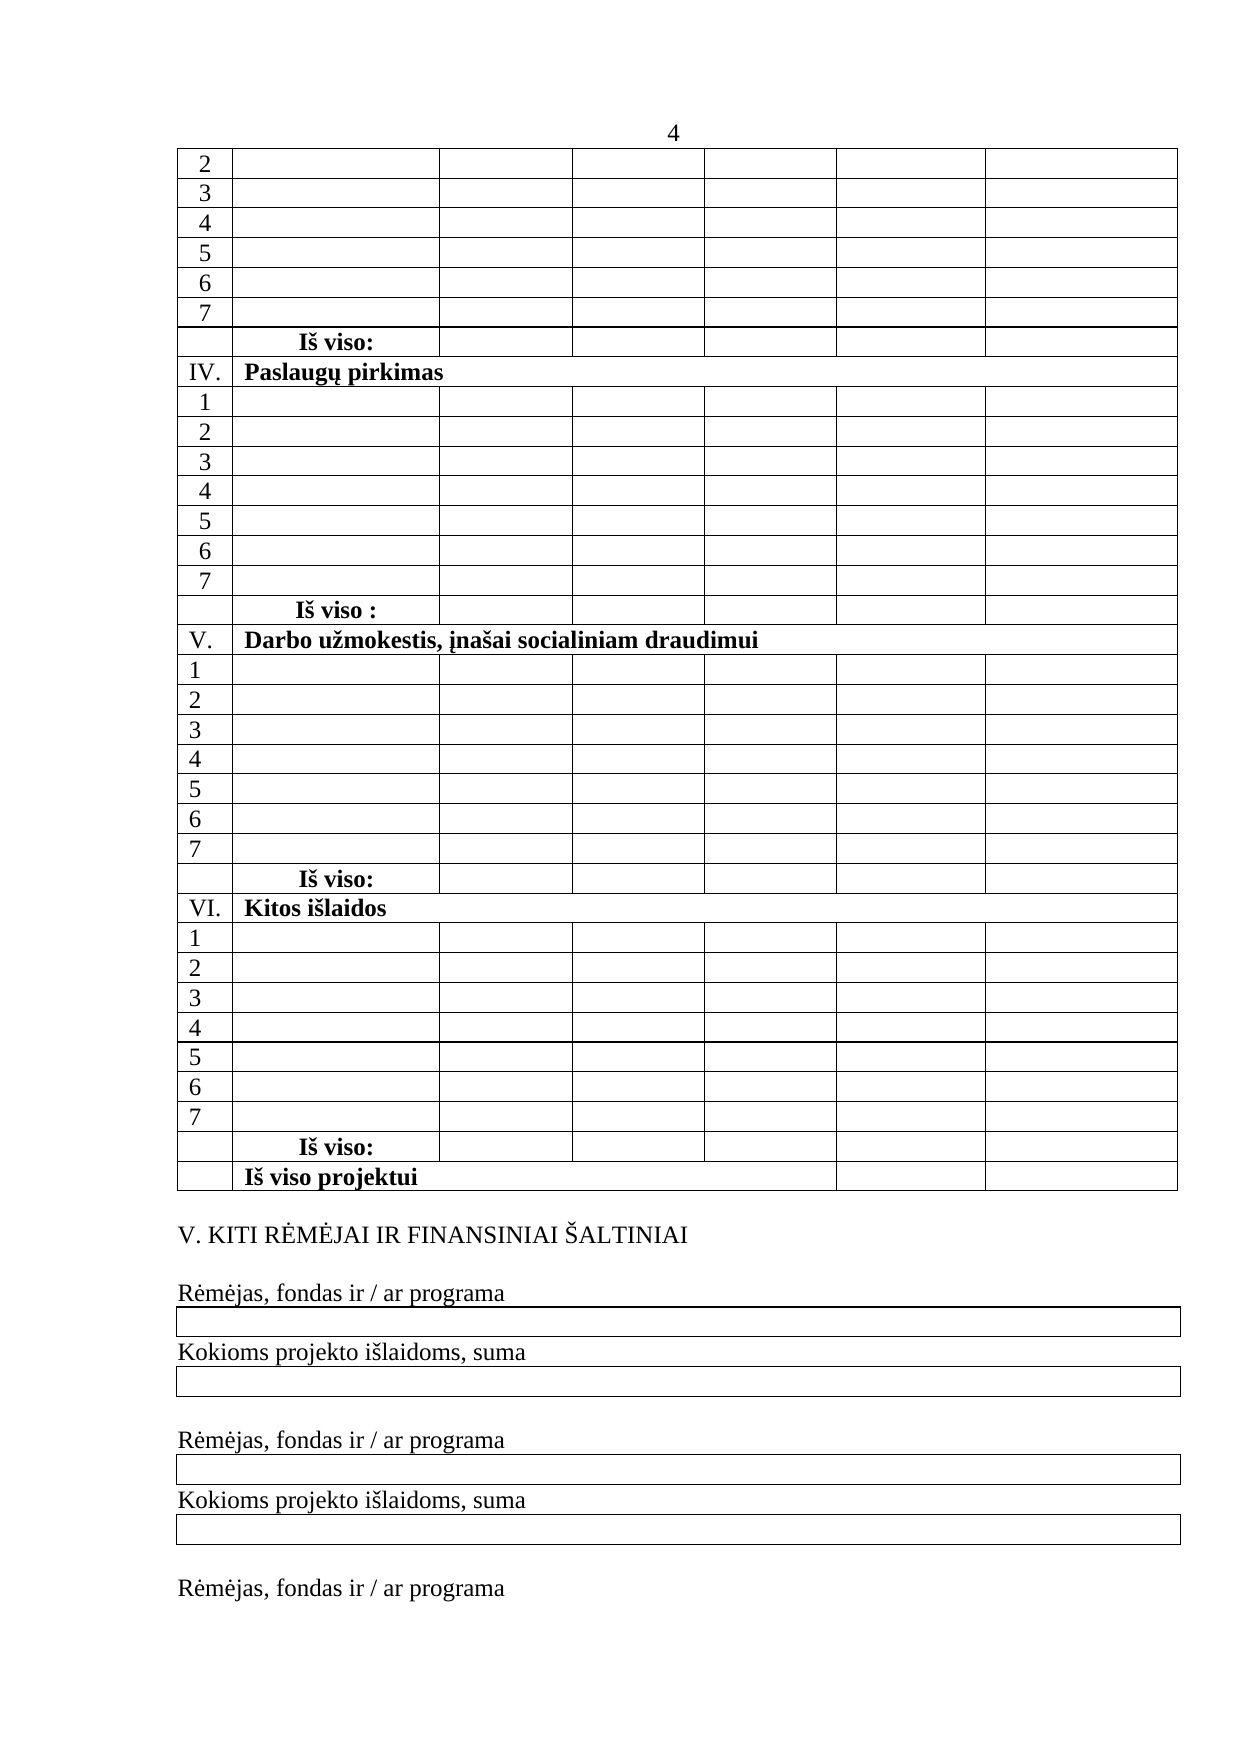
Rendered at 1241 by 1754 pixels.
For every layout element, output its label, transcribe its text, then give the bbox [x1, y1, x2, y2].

table_cell 3 [178, 447, 232, 475]
table_cell [705, 774, 836, 803]
table_cell [986, 834, 1177, 863]
table_cell [986, 387, 1177, 416]
table_cell [440, 774, 572, 803]
table_cell [986, 208, 1177, 237]
table_cell [233, 1043, 439, 1071]
table_cell [233, 685, 439, 714]
table_cell 4 [178, 1013, 232, 1041]
table_cell [986, 1162, 1177, 1190]
text Kokioms projekto išlaidoms, suma [177, 1485, 1169, 1514]
table_cell [837, 715, 985, 743]
table_cell [573, 864, 704, 892]
table_cell [705, 685, 836, 714]
table_cell [573, 149, 704, 177]
table_cell [837, 774, 985, 803]
table_cell [440, 804, 572, 833]
table_cell 1 [178, 387, 232, 416]
table_cell [986, 179, 1177, 207]
table_cell [233, 953, 439, 982]
table_header [177, 1308, 1180, 1336]
table_cell [837, 298, 985, 326]
table_cell [837, 804, 985, 833]
table_cell [573, 1072, 704, 1101]
table_cell [837, 1043, 985, 1071]
table_cell [705, 476, 836, 505]
table_cell [178, 596, 232, 624]
table_cell 7 [178, 834, 232, 863]
table_cell [573, 238, 704, 267]
table_cell [705, 1102, 836, 1131]
table_cell [705, 596, 836, 624]
table_cell [573, 1013, 704, 1041]
table_cell [837, 417, 985, 446]
table_cell [705, 1013, 836, 1041]
table_cell [440, 208, 572, 237]
table_cell 1 [178, 923, 232, 952]
table_cell [837, 953, 985, 982]
table_cell [573, 774, 704, 803]
table_cell [233, 1013, 439, 1041]
table_cell [573, 1043, 704, 1071]
table_cell 1 [178, 655, 232, 684]
table_cell 2 [178, 149, 232, 177]
table_cell [837, 328, 985, 356]
table_cell [986, 685, 1177, 714]
table_cell [440, 655, 572, 684]
text Rėmėjas, fondas ir / ar programa [177, 1426, 1169, 1454]
table_cell [573, 476, 704, 505]
table_cell [233, 983, 439, 1012]
table_cell [837, 506, 985, 535]
table_cell Darbo užmokestis, įnašai socialiniam draudimui [233, 625, 1177, 654]
table_cell [440, 685, 572, 714]
table_cell [233, 745, 439, 773]
table_cell [837, 834, 985, 863]
table_cell 2 [178, 685, 232, 714]
table_cell [440, 447, 572, 475]
table_cell [440, 238, 572, 267]
table_header [177, 1455, 1180, 1484]
table_cell [178, 1132, 232, 1161]
table_cell IV. [178, 357, 232, 386]
table_cell [705, 834, 836, 863]
table_cell [986, 1072, 1177, 1101]
table_cell [233, 268, 439, 297]
table_cell [986, 447, 1177, 475]
table_cell [705, 417, 836, 446]
table_cell [837, 1102, 985, 1131]
table_cell [705, 268, 836, 297]
table_cell V. [178, 625, 232, 654]
table_cell [440, 476, 572, 505]
table_cell [573, 536, 704, 565]
table_cell [705, 953, 836, 982]
table_cell [705, 1043, 836, 1071]
table_cell 5 [178, 238, 232, 267]
table_cell [837, 476, 985, 505]
table_cell [705, 804, 836, 833]
table_cell [705, 745, 836, 773]
table_cell [573, 655, 704, 684]
table_cell [986, 536, 1177, 565]
table_cell Kitos išlaidos [233, 894, 1177, 922]
table_cell [705, 328, 836, 356]
table_cell 2 [178, 953, 232, 982]
table_cell [837, 1162, 985, 1190]
table_cell [986, 953, 1177, 982]
table_cell [705, 149, 836, 177]
table_cell [837, 387, 985, 416]
table_cell [705, 1132, 836, 1161]
table_cell [573, 1102, 704, 1131]
table_cell 4 [178, 208, 232, 237]
table_cell [573, 268, 704, 297]
table_cell 5 [178, 774, 232, 803]
table_cell 7 [178, 566, 232, 594]
table_cell 7 [178, 1102, 232, 1131]
table_cell [573, 834, 704, 863]
table_cell [573, 387, 704, 416]
table_cell [440, 387, 572, 416]
table_cell [178, 328, 232, 356]
table_cell [837, 1072, 985, 1101]
table_cell [986, 476, 1177, 505]
table_cell [986, 774, 1177, 803]
table_cell [233, 149, 439, 177]
table_cell [233, 804, 439, 833]
table_cell [233, 1102, 439, 1131]
table_cell [986, 655, 1177, 684]
table_cell [705, 923, 836, 952]
table_cell [986, 417, 1177, 446]
table_cell [573, 208, 704, 237]
table_cell [837, 208, 985, 237]
table_cell Paslaugų pirkimas [233, 357, 1177, 386]
table_cell [837, 447, 985, 475]
table_cell [233, 1072, 439, 1101]
table_cell [837, 745, 985, 773]
table_cell [705, 536, 836, 565]
table_cell 6 [178, 268, 232, 297]
table_header [177, 1367, 1180, 1396]
table_cell [233, 774, 439, 803]
table_cell Iš viso : [233, 596, 439, 624]
table_cell [573, 923, 704, 952]
table_cell [986, 238, 1177, 267]
table_cell [705, 566, 836, 594]
table_cell 3 [178, 983, 232, 1012]
table_cell VI. [178, 894, 232, 922]
table_cell [837, 923, 985, 952]
table_cell [440, 923, 572, 952]
table_cell [233, 566, 439, 594]
table_cell [573, 596, 704, 624]
table_cell [440, 179, 572, 207]
table_cell [837, 1013, 985, 1041]
table_cell [573, 953, 704, 982]
table_cell [440, 566, 572, 594]
table_cell [440, 536, 572, 565]
table_cell 6 [178, 1072, 232, 1101]
table_cell [986, 804, 1177, 833]
table_cell [837, 655, 985, 684]
table_cell [573, 328, 704, 356]
table_cell [178, 864, 232, 892]
table_cell [440, 328, 572, 356]
table_cell [986, 596, 1177, 624]
table_cell [705, 506, 836, 535]
table_cell [573, 715, 704, 743]
text Rėmėjas, fondas ir / ar programa [177, 1573, 1169, 1602]
table_cell 4 [178, 476, 232, 505]
table_cell [705, 447, 836, 475]
table_cell 6 [178, 804, 232, 833]
table_cell [986, 923, 1177, 952]
table_cell [705, 238, 836, 267]
table_cell [440, 983, 572, 1012]
table_cell [986, 328, 1177, 356]
table_cell [986, 506, 1177, 535]
table_cell [837, 566, 985, 594]
table_cell [233, 715, 439, 743]
table_cell [573, 417, 704, 446]
table_cell [986, 745, 1177, 773]
table_cell [837, 238, 985, 267]
table_cell [705, 298, 836, 326]
table_cell 2 [178, 417, 232, 446]
table_cell [440, 417, 572, 446]
table_cell 5 [178, 506, 232, 535]
table_cell [573, 447, 704, 475]
table_cell [440, 149, 572, 177]
table_cell [233, 238, 439, 267]
table_cell Iš viso projektui [233, 1162, 836, 1190]
table_cell [986, 566, 1177, 594]
table_cell [440, 953, 572, 982]
table_cell [986, 983, 1177, 1012]
table_cell [986, 715, 1177, 743]
table_cell [233, 179, 439, 207]
text V. KITI RĖMĖJAI IR FINANSINIAI ŠALTINIAI [177, 1220, 1169, 1249]
table_cell [440, 1132, 572, 1161]
table_cell [573, 298, 704, 326]
table_cell [440, 1072, 572, 1101]
table_cell [440, 1013, 572, 1041]
table_cell [233, 655, 439, 684]
table_cell [573, 506, 704, 535]
table_cell [837, 268, 985, 297]
table_cell [440, 1043, 572, 1071]
table_cell [986, 298, 1177, 326]
table_cell [233, 476, 439, 505]
table_cell [233, 417, 439, 446]
table_cell [233, 536, 439, 565]
table_cell [837, 983, 985, 1012]
table_cell [705, 983, 836, 1012]
table_cell [837, 596, 985, 624]
table_cell [440, 268, 572, 297]
table_cell [837, 536, 985, 565]
table_cell [440, 596, 572, 624]
table_cell [986, 1043, 1177, 1071]
table_cell [440, 745, 572, 773]
table_cell 6 [178, 536, 232, 565]
text Kokioms projekto išlaidoms, suma [177, 1337, 1169, 1366]
table_cell [440, 1102, 572, 1131]
table_cell [573, 983, 704, 1012]
table_cell [233, 208, 439, 237]
table_cell [573, 804, 704, 833]
table_cell 3 [178, 179, 232, 207]
table_cell [705, 179, 836, 207]
table_cell [440, 506, 572, 535]
table_cell [705, 208, 836, 237]
table_cell [573, 566, 704, 594]
table_cell [573, 745, 704, 773]
table_cell Iš viso: [233, 864, 439, 892]
table_cell [705, 387, 836, 416]
table_cell [705, 864, 836, 892]
table_cell [178, 1162, 232, 1190]
table_cell 5 [178, 1043, 232, 1071]
table_cell [573, 1132, 704, 1161]
table_cell [233, 506, 439, 535]
table_cell [837, 1132, 985, 1161]
table_cell [440, 298, 572, 326]
table_cell [986, 1132, 1177, 1161]
table_cell [837, 149, 985, 177]
table_cell [986, 1102, 1177, 1131]
table_cell [986, 149, 1177, 177]
table_cell [440, 715, 572, 743]
table_cell [837, 864, 985, 892]
table_cell [705, 1072, 836, 1101]
table_cell [837, 179, 985, 207]
table_cell [837, 685, 985, 714]
table_cell [573, 179, 704, 207]
table_cell 4 [178, 745, 232, 773]
table_cell [440, 864, 572, 892]
table_cell [705, 655, 836, 684]
table_cell [705, 715, 836, 743]
table_cell [233, 387, 439, 416]
table_cell [440, 834, 572, 863]
table_cell [233, 923, 439, 952]
table_cell 3 [178, 715, 232, 743]
table_cell [233, 834, 439, 863]
table_cell [986, 1013, 1177, 1041]
table_cell [233, 447, 439, 475]
text Rėmėjas, fondas ir / ar programa [177, 1278, 1169, 1306]
table_cell Iš viso: [233, 1132, 439, 1161]
table_cell [233, 298, 439, 326]
table_cell [573, 685, 704, 714]
table_cell Iš viso: [233, 328, 439, 356]
table_cell 7 [178, 298, 232, 326]
table_cell [986, 864, 1177, 892]
table_header [177, 1515, 1180, 1544]
table_cell [986, 268, 1177, 297]
